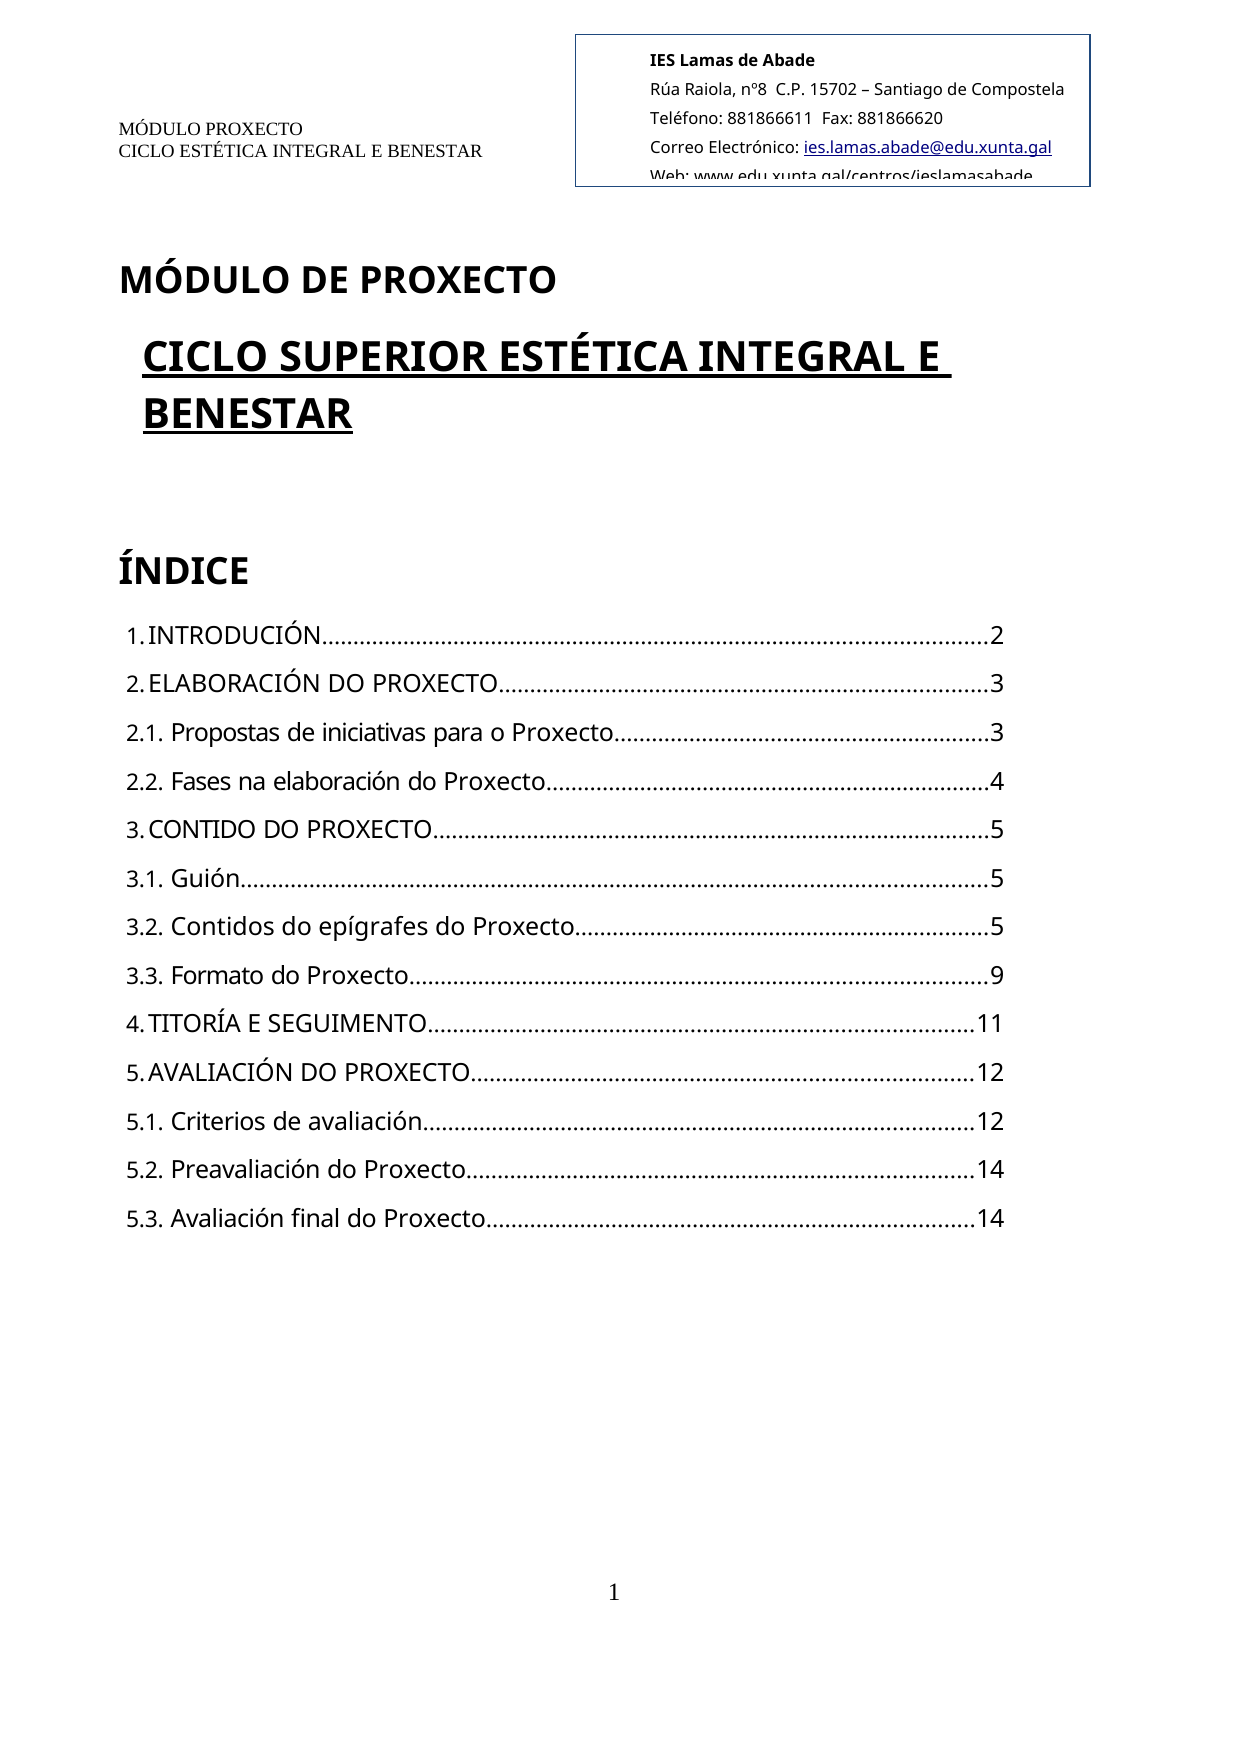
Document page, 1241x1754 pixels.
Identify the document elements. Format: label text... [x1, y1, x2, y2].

list TITORÍA E SEGUIMENTO 11 [126, 1006, 1134, 1040]
list ELABORACIÓN DO PROXECTO 3 [126, 666, 1134, 700]
list Avaliación final do Proxecto 14 [126, 1200, 1134, 1234]
list Preavaliación do Proxecto 14 [126, 1152, 1134, 1186]
list Fases na elaboración do Proxecto 4 [126, 763, 1134, 797]
list AVALIACIÓN DO PROXECTO 12 [126, 1055, 1134, 1089]
text CICLO SUPERIOR ESTÉTICA INTEGRAL E BENESTAR [142, 327, 1134, 440]
list CONTIDO DO PROXECTO 5 [126, 812, 1134, 846]
text MÓDULO DE PROXECTO [118, 254, 1134, 305]
list Guión 5 [126, 860, 1134, 894]
list INTRODUCIÓN 2 [126, 617, 1134, 651]
list Formato do Proxecto 9 [126, 957, 1134, 991]
list Propostas de iniciativas para o Proxecto 3 [126, 715, 1134, 749]
text ÍNDICE [118, 545, 1134, 596]
list Contidos do epígrafes do Proxecto 5 [126, 909, 1134, 943]
list Criterios de avaliación 12 [126, 1103, 1134, 1137]
